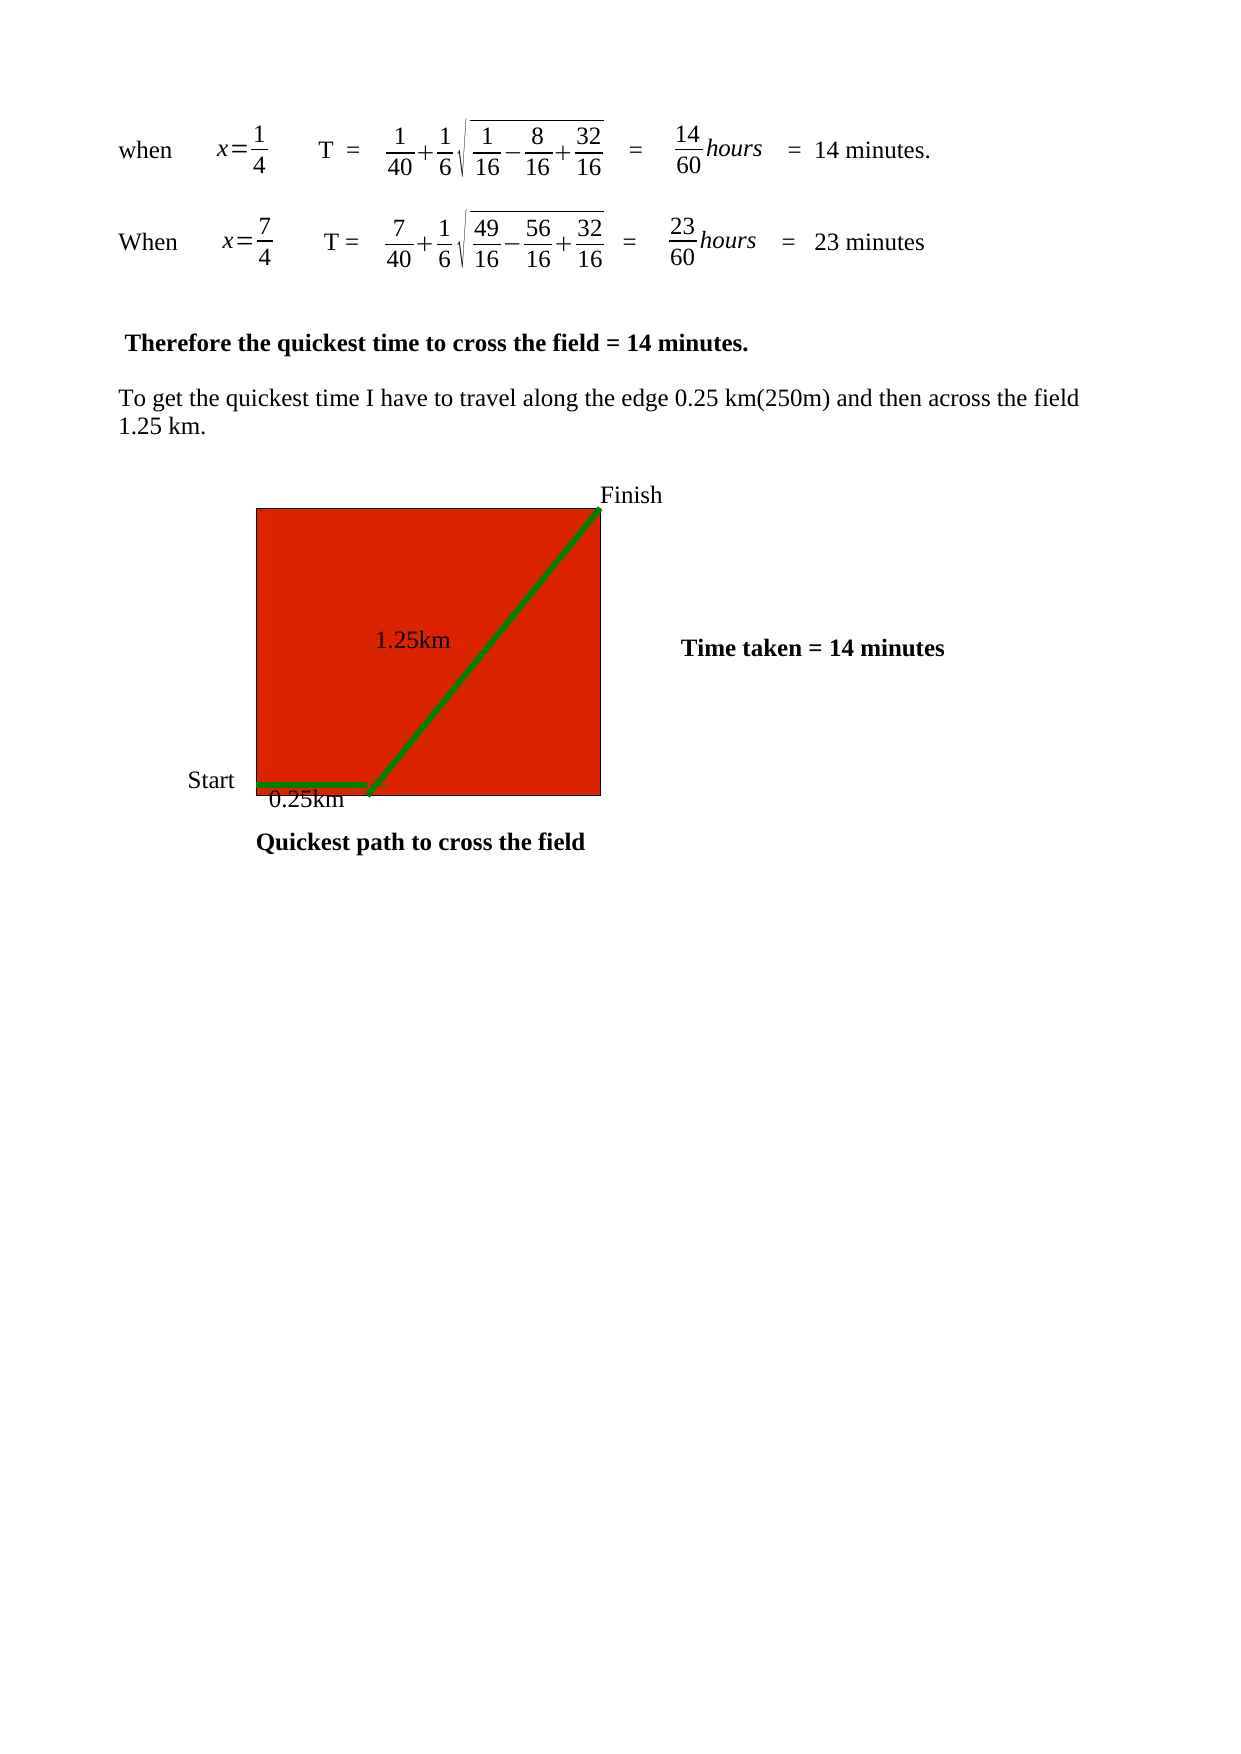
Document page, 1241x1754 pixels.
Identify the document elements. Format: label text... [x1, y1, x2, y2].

text Quickest path to cross the field [118, 828, 1122, 855]
text Time taken = 14 minutes [601, 634, 1122, 661]
text When T = = = 23 minutes [118, 210, 1122, 273]
text [118, 634, 256, 661]
text when T = = = 14 minutes. [118, 118, 1122, 182]
text To get the quickest time I have to travel along the edge 0.25 km(250m) and then across the field 1.25 km. [118, 384, 1122, 440]
text Therefore the quickest time to cross the field = 14 minutes. [118, 329, 1122, 357]
